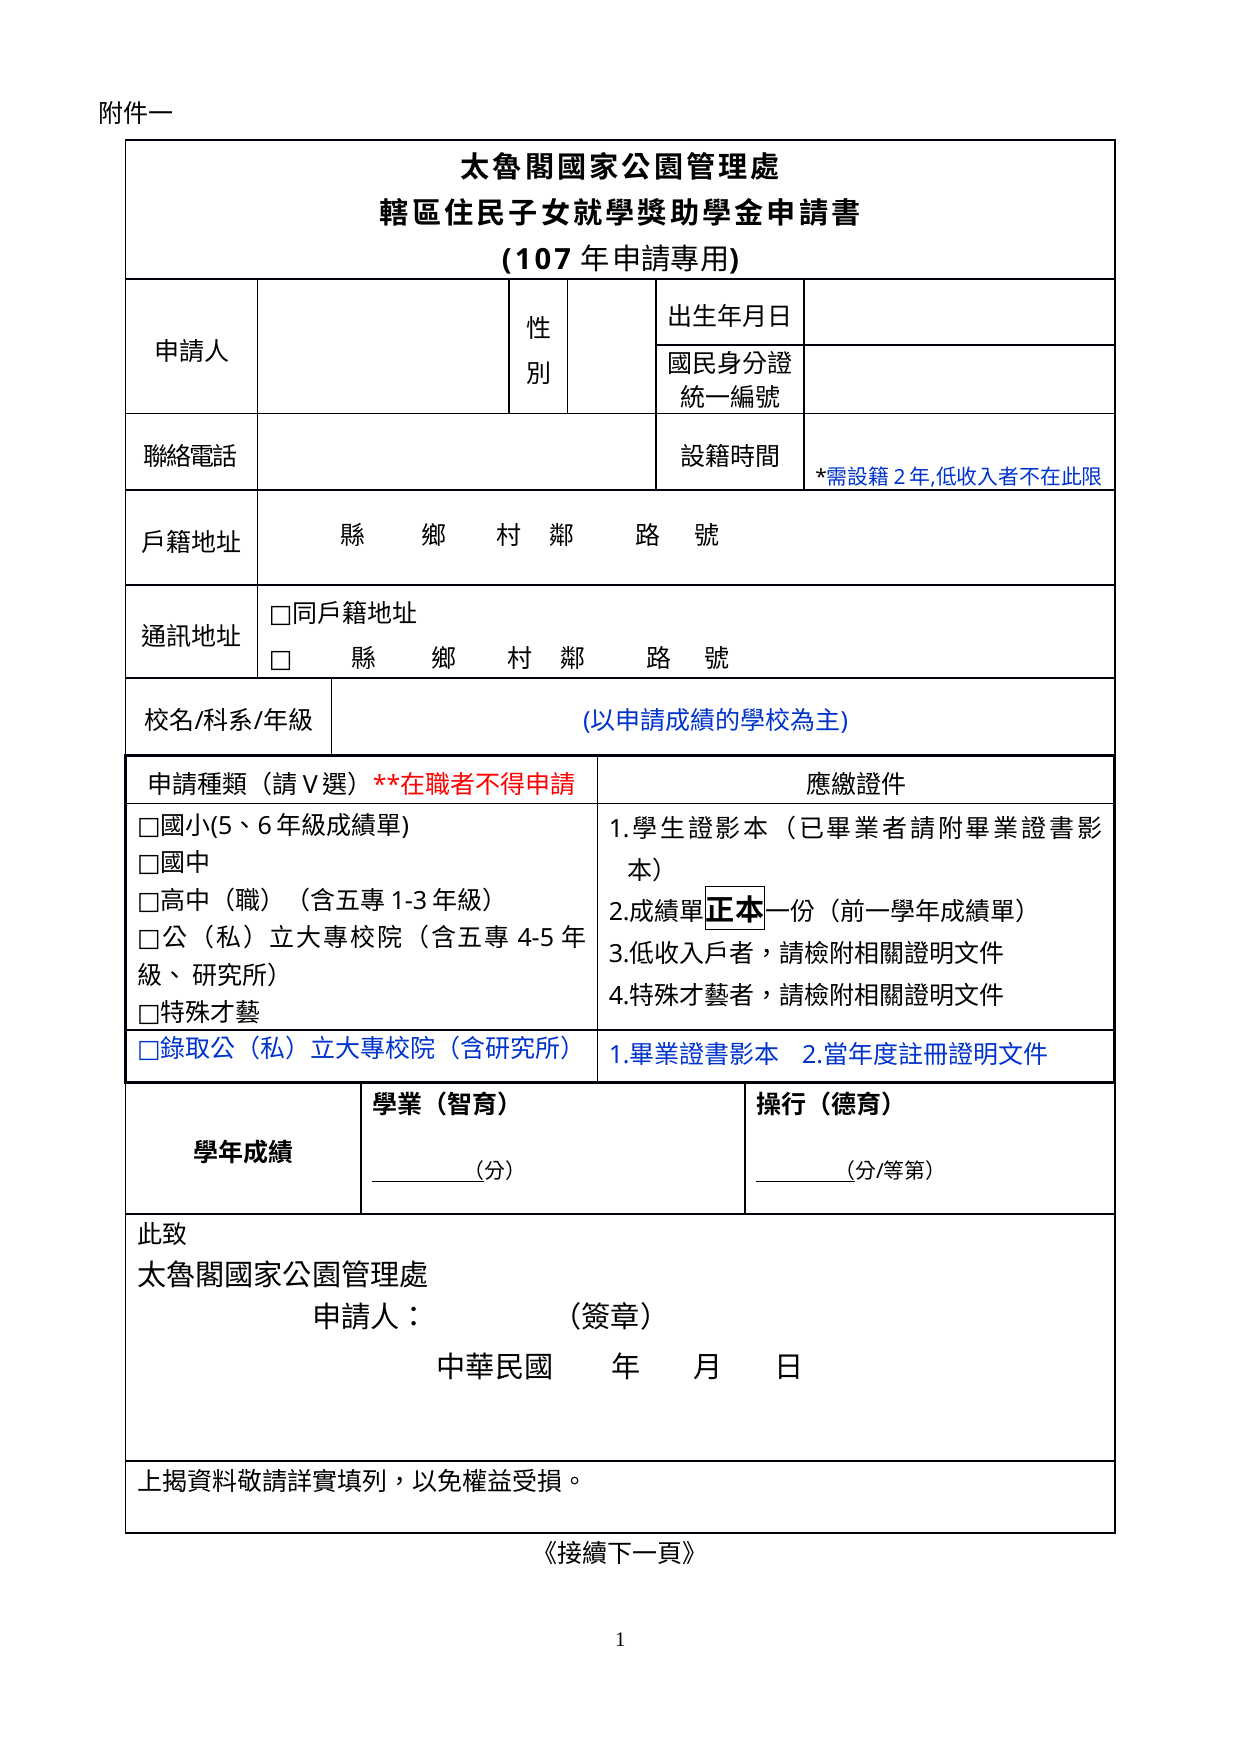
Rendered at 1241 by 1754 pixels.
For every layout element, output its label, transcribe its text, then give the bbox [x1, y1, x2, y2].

table_cell 校名/科系/年級 [126, 679, 331, 753]
text 《接續下一頁》 [59, 1424, 1181, 1570]
table_cell 學業（智育） （分） [362, 1084, 744, 1213]
table_cell [258, 414, 655, 489]
table_header 太魯閣國家公園管理處 轄區住民子女就學獎助學金申請書 (107年申請專用) [126, 141, 1114, 278]
table_cell □國小(5、6年級成績單) □國中 □高中（職）（含五專1-3年級） □公（私）立大專校院（含五專4-5年級、 研究所） □特殊才藝 [127, 804, 597, 1029]
table_cell 此致 太魯閣國家公園管理處 申請人： （簽章） 中華民國 年 月 日 [126, 1215, 1114, 1460]
table_cell 聯絡電話 [126, 414, 257, 489]
table_cell 申請種類（請V選）**在職者不得申請 [127, 757, 597, 802]
table_cell 1.畢業證書影本 2.當年度註冊證明文件 [598, 1031, 1113, 1081]
table_cell [258, 280, 508, 413]
table_cell 戶籍地址 [126, 491, 257, 584]
table_cell 上揭資料敬請詳實填列，以免權益受損。 [126, 1462, 1114, 1532]
table_cell 國民身分證統一編號 [657, 346, 803, 413]
table_cell 縣 鄉 村 鄰 路 號 [258, 491, 1114, 584]
text 附件一 [59, 93, 1181, 129]
table_cell (以申請成績的學校為主) [332, 679, 1114, 753]
table_cell 性別 [510, 280, 567, 413]
table_cell 操行（德育） （分/等第） [746, 1084, 1114, 1213]
table_cell 設籍時間 [657, 414, 803, 489]
table_cell 學年成績 [126, 1084, 360, 1213]
table_cell 1.學生證影本（已畢業者請附畢業證書影本） 2.成績單正本一份（前一學年成績單） 3.低收入戶者，請檢附相關證明文件 4.特殊才藝者，請檢附相關證明文件 [598, 804, 1113, 1029]
table_cell 出生年月日 [657, 280, 803, 344]
table_cell 通訊地址 [126, 586, 257, 677]
table_cell □錄取公（私）立大專校院（含研究所） [127, 1031, 597, 1081]
table_cell □同戶籍地址 □ 縣 鄉 村 鄰 路 號 [258, 586, 1114, 677]
table_cell [805, 280, 1114, 344]
table_cell [805, 346, 1114, 413]
table_cell 申請人 [126, 280, 257, 413]
table_cell [568, 280, 655, 413]
table_cell 應繳證件 [598, 757, 1113, 802]
table_cell *需設籍2年,低收入者不在此限 [805, 414, 1114, 489]
